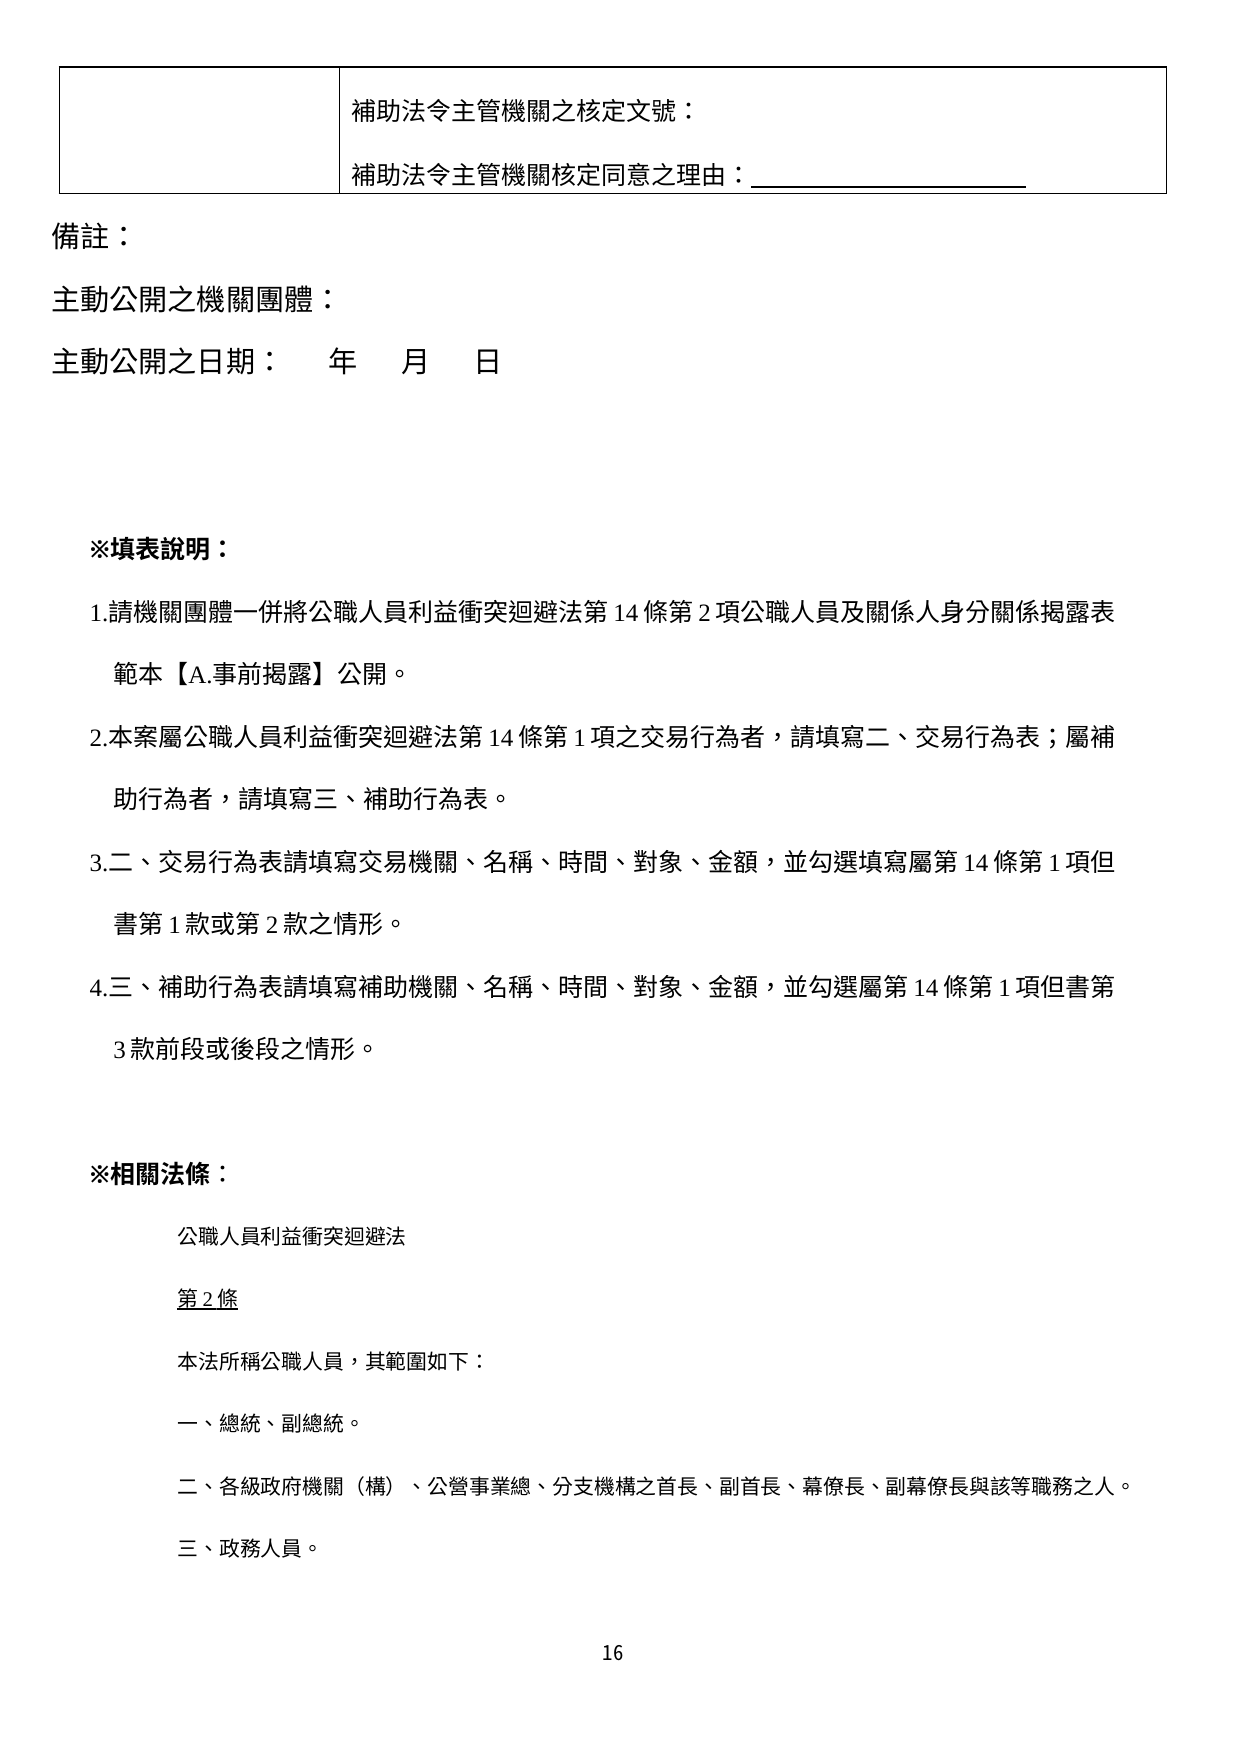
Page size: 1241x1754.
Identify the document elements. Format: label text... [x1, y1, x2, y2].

text 2.本案屬公職人員利益衝突迴避法第14條第1項之交易行為者，請填寫二、交易行為表；屬補助行為者，請填寫三、補助行為表。 [89, 693, 1126, 818]
text 第2條 [177, 1256, 1137, 1318]
text 公職人員利益衝突迴避法 [177, 1193, 1137, 1256]
text 本法所稱公職人員，其範圍如下： [177, 1318, 1137, 1381]
table_cell 補助法令主管機關之核定文號： 補助法令主管機關核定同意之理由： [340, 68, 1166, 192]
text 1.請機關團體一併將公職人員利益衝突迴避法第14條第2項公職人員及關係人身分關係揭露表範本【A.事前揭露】公開。 [89, 568, 1126, 693]
text 4.三、補助行為表請填寫補助機關、名稱、時間、對象、金額，並勾選屬第14條第1項但書第3款前段或後段之情形。 [89, 943, 1126, 1068]
text ※填表說明： [81, 506, 1137, 568]
text 主動公開之機關團體： [39, 256, 1231, 318]
text 一、總統、副總統。 [177, 1381, 1137, 1443]
text 三、政務人員。 [177, 1506, 1137, 1568]
text 備註： [39, 193, 1231, 256]
table_cell [60, 68, 339, 192]
text 主動公開之日期： 年 月 日 [39, 318, 1231, 381]
text 3.二、交易行為表請填寫交易機關、名稱、時間、對象、金額，並勾選填寫屬第14條第1項但書第1款或第2款之情形。 [89, 818, 1126, 943]
text ※相關法條： [81, 1131, 1231, 1193]
text 二、各級政府機關（構）、公營事業總、分支機構之首長、副首長、幕僚長、副幕僚長與該等職務之人。 [177, 1443, 1137, 1506]
